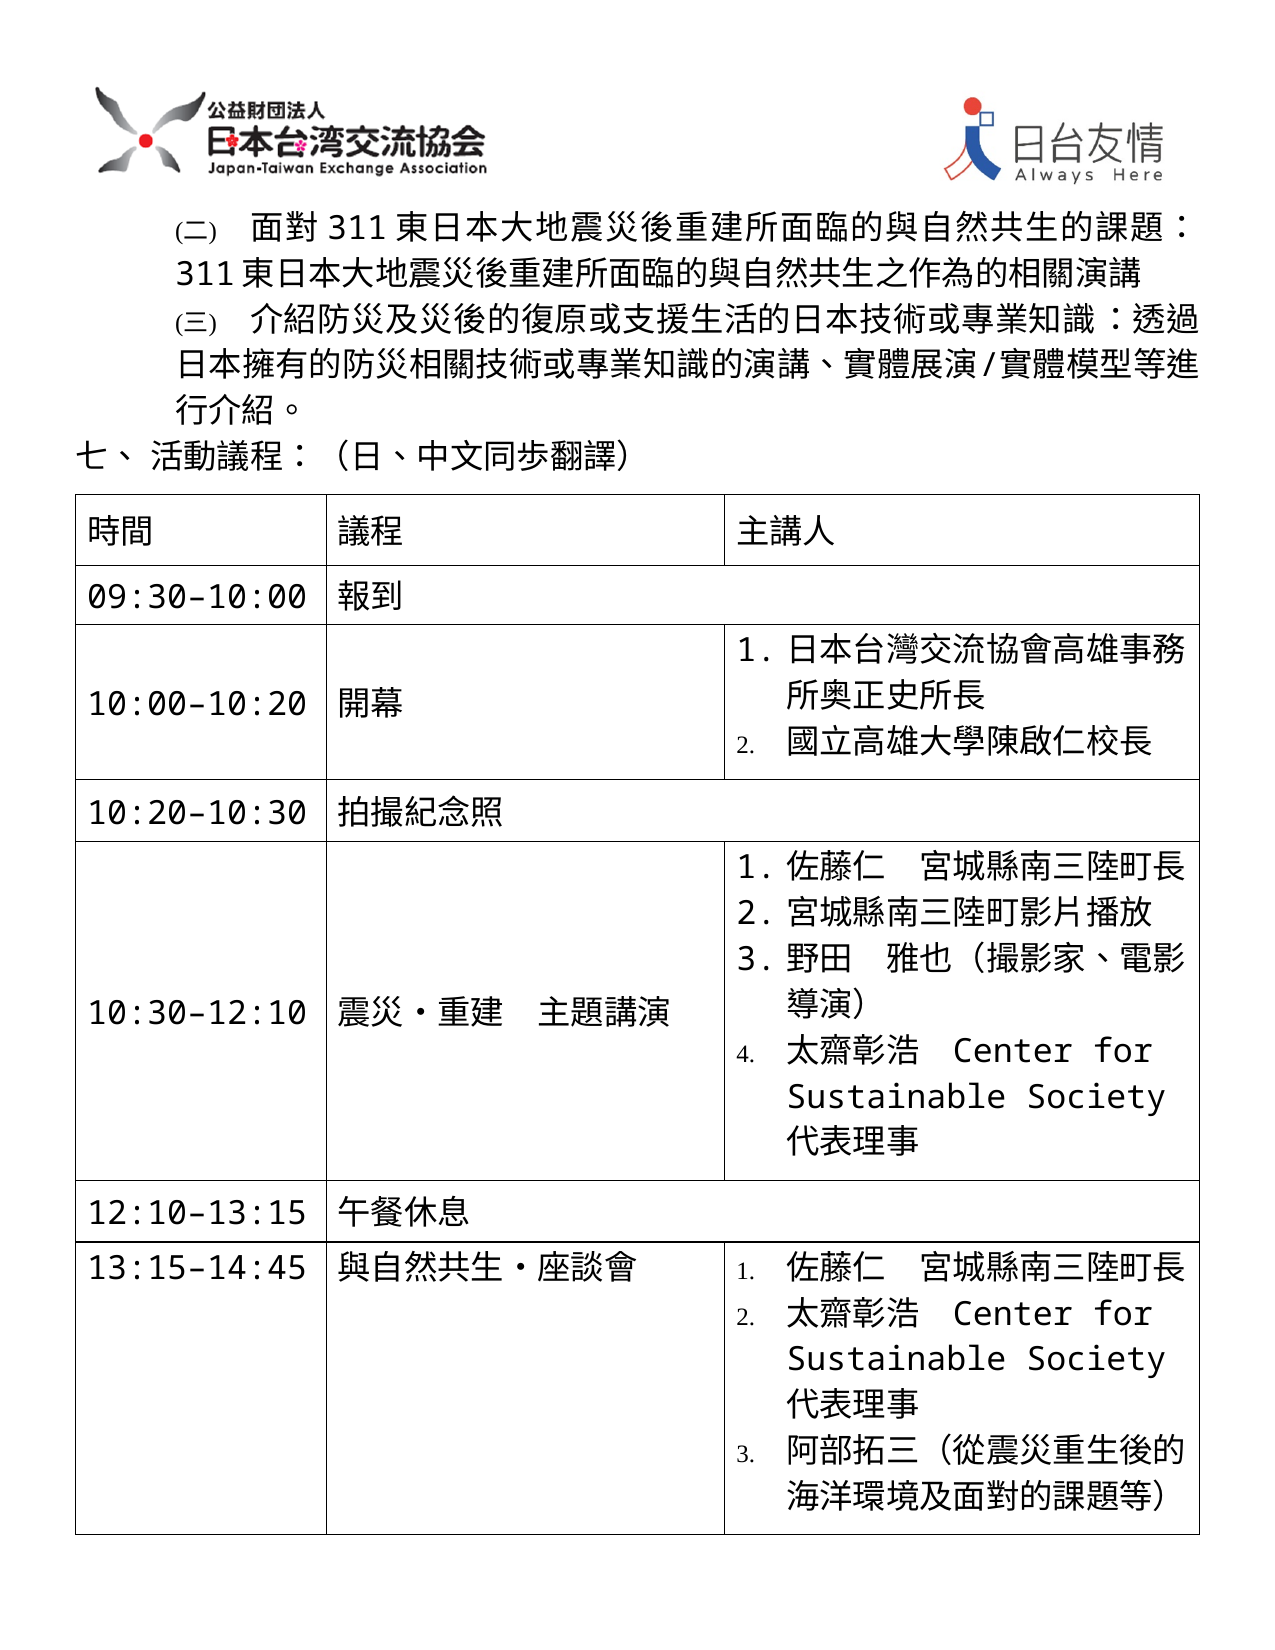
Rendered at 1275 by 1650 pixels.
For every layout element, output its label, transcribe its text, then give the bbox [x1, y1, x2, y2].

table_cell 09:30–10:00 [76, 566, 326, 624]
table_cell 日本台灣交流協會高雄事務所奥正史所長 國立高雄大學陳啟仁校長 [725, 625, 1199, 779]
table_cell 震災・重建 主題講演 [327, 842, 724, 1180]
table_cell 拍撮紀念照 [327, 780, 1199, 841]
table_cell 13:15–14:45 [76, 1243, 326, 1534]
list 介紹防災及災後的復原或支援生活的日本技術或專業知識：透過日本擁有的防災相關技術或專業知識的演講、實體展演/實體模型等進行介紹。 [175, 294, 1200, 432]
table_cell 報到 [327, 566, 1199, 624]
picture [920, 85, 1200, 203]
list 面對311東日本大地震災後重建所面臨的與自然共生的課題：311東日本大地震災後重建所面臨的與自然共生之作為的相關演講 [175, 203, 1200, 294]
table_cell 10:00–10:20 [76, 625, 326, 779]
table_cell 10:20–10:30 [76, 780, 326, 841]
table_header 時間 [76, 495, 326, 565]
table_cell 與自然共生・座談會 [327, 1243, 724, 1534]
table_cell 佐藤仁 宮城縣南三陸町長 宮城縣南三陸町影片播放 野田 雅也（撮影家、電影導演） 太齋彰浩 Center for Sustainable Society代表理事 [725, 842, 1199, 1180]
table_cell 佐藤仁 宮城縣南三陸町長 太齋彰浩 Center for Sustainable Society代表理事 阿部拓三（從震災重生後的海洋環境及面對的課題等） 佐藤克哉氏（在生活中紮根循環型的努力及支援地區的農業） 佐藤太一氏（震災對林業界造成了什麼影響？永續的林業是什麼？） 吳行浩 高雄大學行政副校長 [725, 1243, 1199, 1534]
table_header 議程 [327, 495, 724, 565]
table_cell 午餐休息 [327, 1181, 1199, 1241]
list 活動議程：（日、中文同歩翻譯） [75, 432, 1200, 478]
table_header 主講人 [725, 495, 1199, 565]
table_cell 開幕 [327, 625, 724, 779]
table_cell 10:30–12:10 [76, 842, 326, 1180]
picture [90, 78, 498, 187]
table_cell 12:10–13:15 [76, 1181, 326, 1241]
